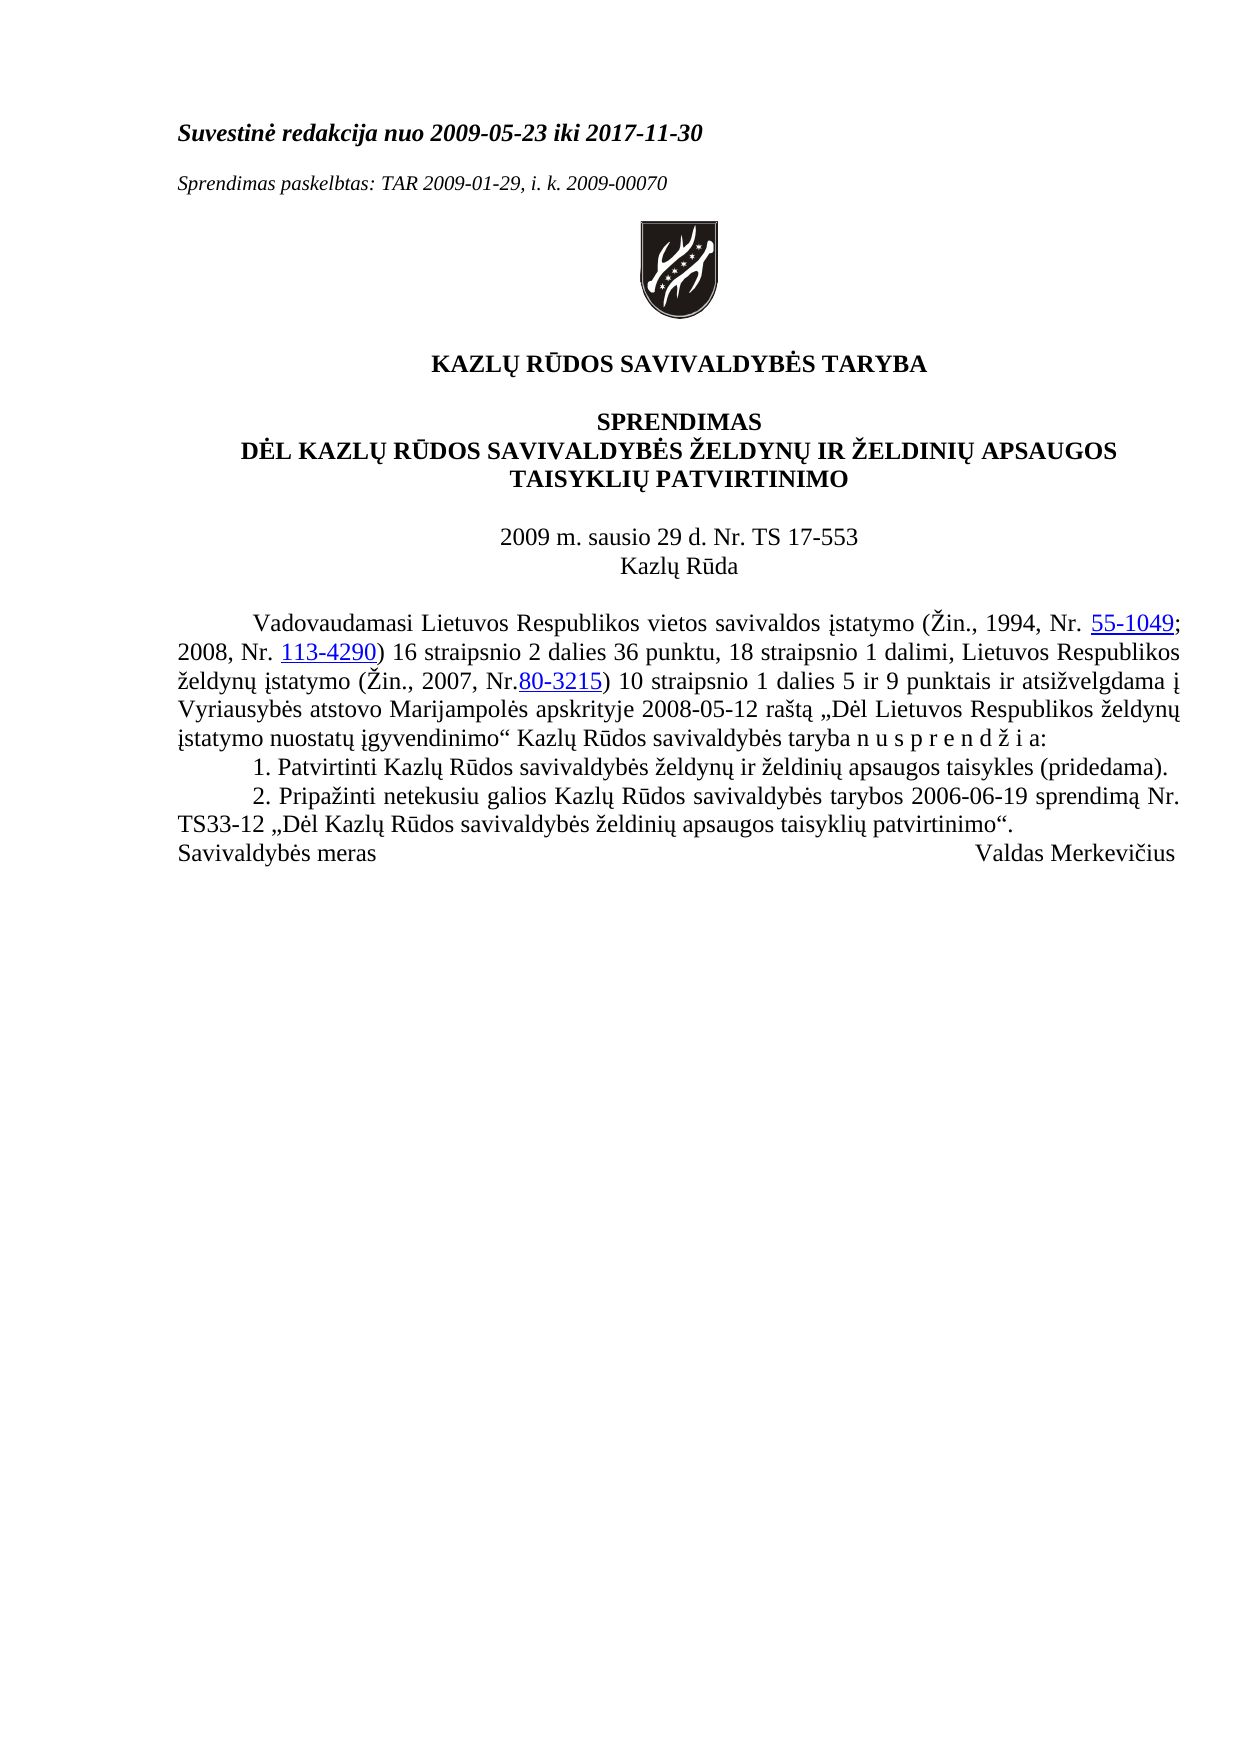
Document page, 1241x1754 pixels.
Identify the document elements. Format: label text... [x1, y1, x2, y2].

text DĖL KAZLŲ RŪDOS SAVIVALDYBĖS ŽELDYNŲ IR ŽELDINIŲ APSAUGOS TAISYKLIŲ PATVIRTINIMO [177, 436, 1181, 493]
text KAZLŲ RŪDOS SAVIVALDYBĖS TARYBA [177, 349, 1181, 378]
text Kazlų Rūda [177, 551, 1181, 579]
text 2009 m. sausio 29 d. Nr. TS 17-553 [177, 522, 1181, 551]
text Savivaldybės meras Valdas Merkevičius [177, 838, 1181, 867]
text Sprendimas paskelbtas: TAR 2009-01-29, i. k. 2009-00070 [177, 171, 1181, 195]
text SPRENDIMAS [177, 407, 1181, 436]
text 1. Patvirtinti Kazlų Rūdos savivaldybės želdynų ir želdinių apsaugos taisykles (pridedama). [177, 752, 1181, 781]
text Suvestinė redakcija nuo 2009-05-23 iki 2017-11-30 [177, 118, 1181, 147]
text 2. Pripažinti netekusiu galios Kazlų Rūdos savivaldybės tarybos 2006-06-19 sprendimą Nr. TS33-12 „Dėl Kazlų Rūdos savivaldybės želdinių apsaugos taisyklių patvirtinimo“. [177, 781, 1181, 838]
text Vadovaudamasi Lietuvos Respublikos vietos savivaldos įstatymo (Žin., 1994, Nr. 55-1049; 2008, Nr. 113-4290) 16 straipsnio 2 dalies 36 punktu, 18 straipsnio 1 dalimi, Lietuvos Respublikos želdynų įstatymo (Žin., 2007, Nr.80-3215) 10 straipsnio 1 dalies 5 ir 9 punktais ir atsižvelgdama į Vyriausybės atstovo Marijampolės apskrityje 2008-05-12 raštą „Dėl Lietuvos Respublikos želdynų įstatymo nuostatų įgyvendinimo“ Kazlų Rūdos savivaldybės taryba n u s p r e n d ž i a: [177, 608, 1181, 752]
